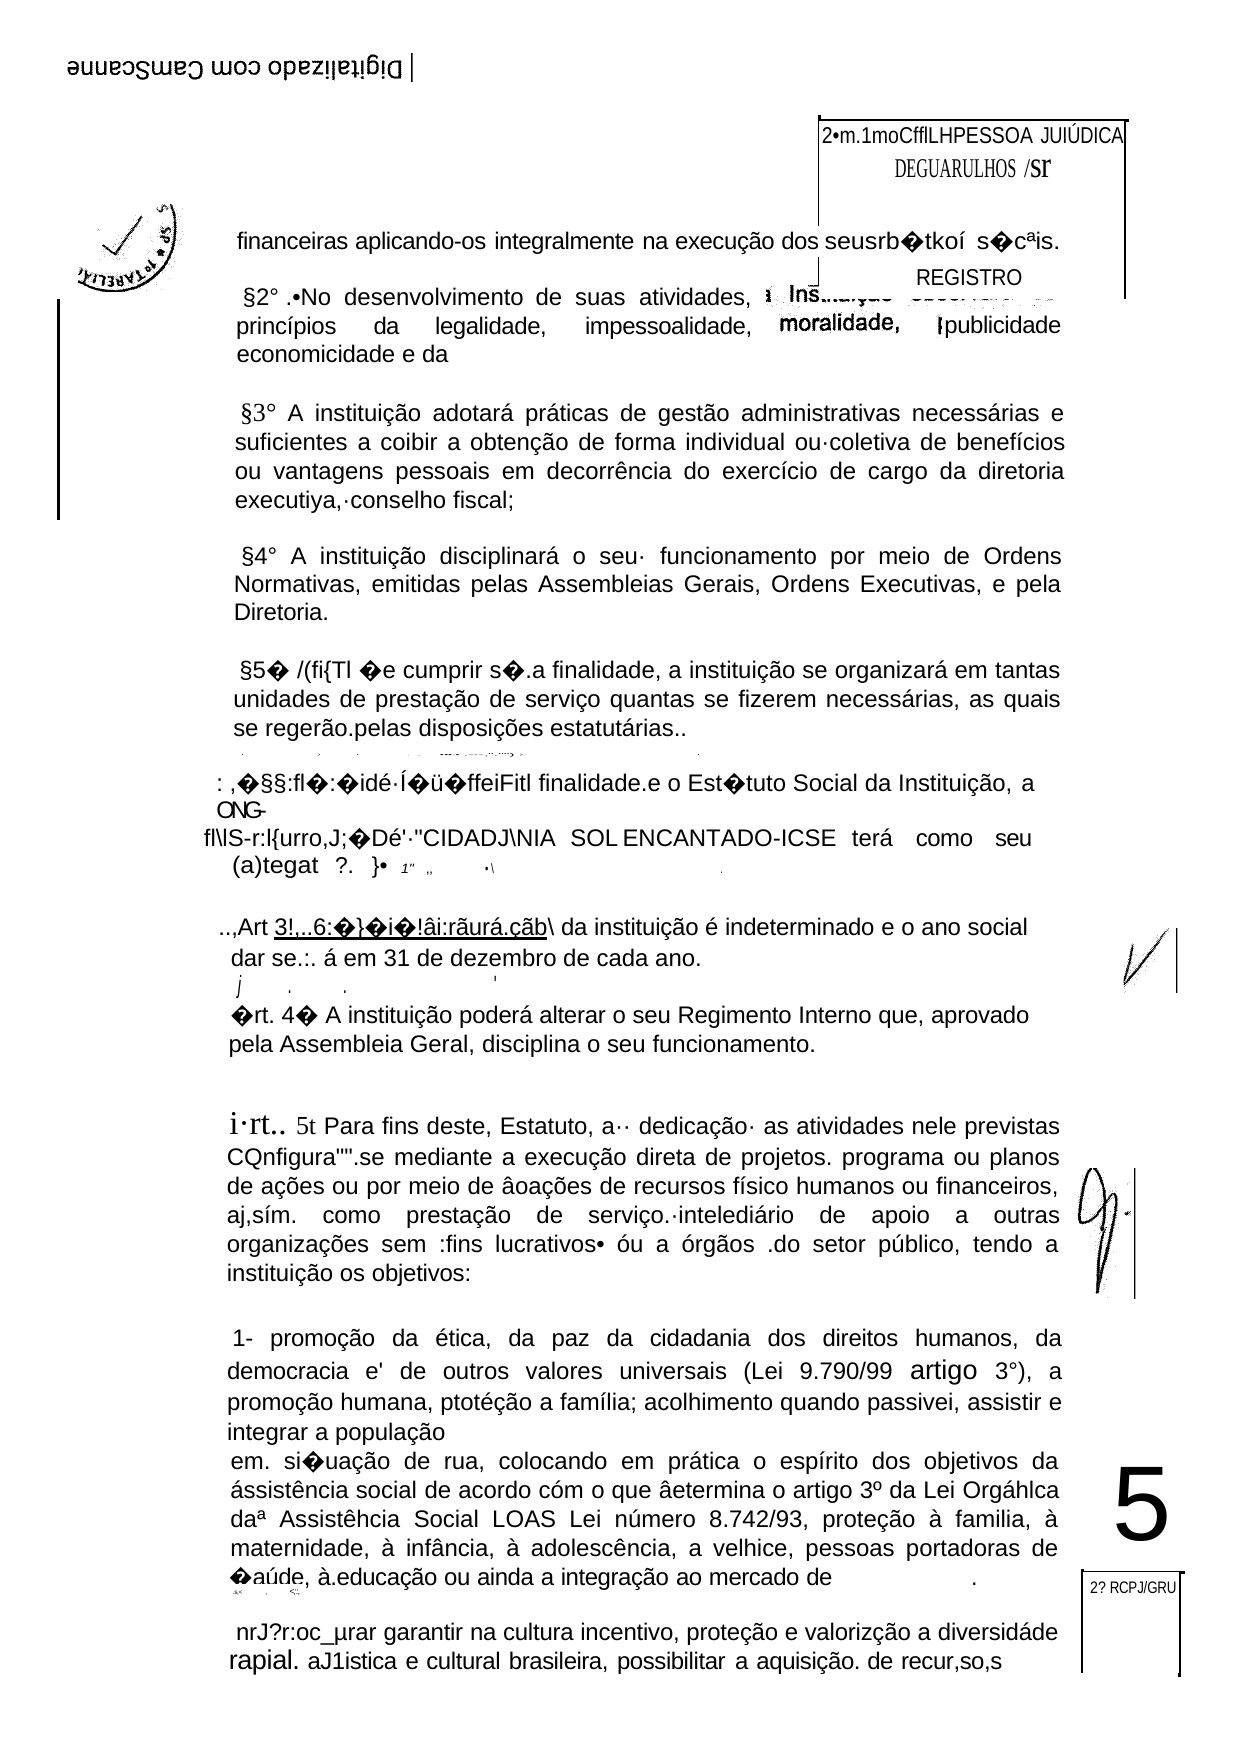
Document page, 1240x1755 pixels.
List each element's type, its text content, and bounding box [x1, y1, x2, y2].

text nrJ?r:oc_µrar garantir na cultura incentivo, proteção e valorizção a diversidáde [236, 1619, 1060, 1646]
text DEGUARULHOS /sr [822, 148, 1124, 185]
text 2•m.1moCfflLHPESSOA JUIÚDICA [821, 128, 1124, 148]
text . [719, 861, 725, 876]
text §2° .•No desenvolvimento de suas atividades, [242, 283, 752, 311]
text publicidade [944, 311, 1064, 338]
text rapial. aJ1istica e cultural brasileira, possibilitar a aquisição. de recur,so,s par:a [228, 1646, 1060, 1678]
text seusrb�tkoí s�cªis. [824, 227, 1124, 254]
text .s,< , <;:, [233, 1586, 304, 1596]
text legalidade, [435, 312, 549, 339]
text : ,�§§:fl�:�idé·Í�ü�ffeiFitl finalidade.e o Est�tuto Social da Instituição, a ONG- [216, 770, 1064, 824]
text financeiras aplicando-os integralmente na execução dos [237, 227, 819, 254]
text 1- promoção da ética, da paz da cidadania dos direitos humanos, da democracia e' de outros valores universais (Lei 9.790/99 artigo 3°), a promoção humana, ptotéção a família; acolhimento quando passivei, assistir e integrar a população [227, 1324, 1062, 1445]
text §4° A instituição disciplinará o seu· funcionamento por meio de Ordens Normativas, emitidas pelas Assembleias Gerais, Ordens Executivas, e pela Diretoria. [233, 542, 1062, 626]
text economicidade e da eficiência. [236, 340, 557, 370]
text �aúde, à.educação ou ainda a integração ao mercado de trabalho; [229, 1563, 918, 1593]
text 5 [1112, 1444, 1174, 1565]
text (a)tegat ?. }• 1" ,, [232, 851, 437, 879]
text . .. •••·• .---,"."") > [408, 753, 526, 758]
text ' [493, 970, 498, 998]
text REGISTRO [821, 264, 1117, 291]
text ..,Art 3!,..6:�}�i�!âi:rãurá.çãb\ da instituição é indeterminado e o ano social dar­ se.:. á em 31 de dezembro de cada ano. [218, 913, 1062, 972]
text em. si�uação de rua, colocando em prática o espírito dos objetivos da ássistência social de acordo cóm o que âetermina o artigo 3º da Lei Orgáhlca daª Assistêhcia Social LOAS Lei número 8.742/93, proteção à familia, à maternidade, à infância, à adolescência, a velhice, pessoas portadoras de ryices�idades especiais, incentivando a promoção gratuita de assistência à [230, 1447, 1059, 1564]
text §5� /(fi{Tl �e cumprir s�.a finalidade, a instituição se organizará em tantas unidades de prestação de serviço quantas se fizerem necessárias, as quais se regerão.pelas disposições estatutárias.. [233, 656, 1061, 742]
text princípios [236, 312, 338, 339]
list • \ [485, 861, 523, 876]
text §3° A instituição adotará práticas de gestão administrativas necessárias e suficientes a coibir a obtenção de forma individual ou·coletiva de benefícios ou vantagens pessoais em decorrência do exercício de cargo da diretoria executiya,·conselho fiscal; [234, 397, 1066, 513]
text 2? RCPJ/GRU [1090, 1578, 1179, 1597]
text . [971, 1563, 978, 1591]
list fl\lS-r:l{urro,J;�Dé'·"CIDADJ\NIA SOL ENCANTADO-ICSE terá como seu represeí?!aote\attv9, P.assiv�. judicial e extrajudicial o (a) seu (sua) Presidente [204, 824, 1061, 857]
text da [373, 312, 402, 339]
text �rt. 4� A instituição poderá alterar o seu Regimento Interno que, aprovado pela Assembleia Geral, disciplina o seu funcionamento. [228, 1001, 1059, 1058]
text j . . [238, 970, 348, 998]
text i·rt.. 5t Para fins deste, Estatuto, a·· dedicação· as atividades nele previstas CQnfigura"".se mediante a execução direta de projetos. programa ou planos de ações ou por meio de âoações de recursos físico humanos ou financeiros, aj,sím. como prestação de serviço.·intelediário de apoio a outras organizações sem :fins lucrativos• óu a órgãos .do setor público, tendo a instituição os objetivos: [227, 1103, 1060, 1286]
text impessoalidade, [585, 312, 754, 339]
